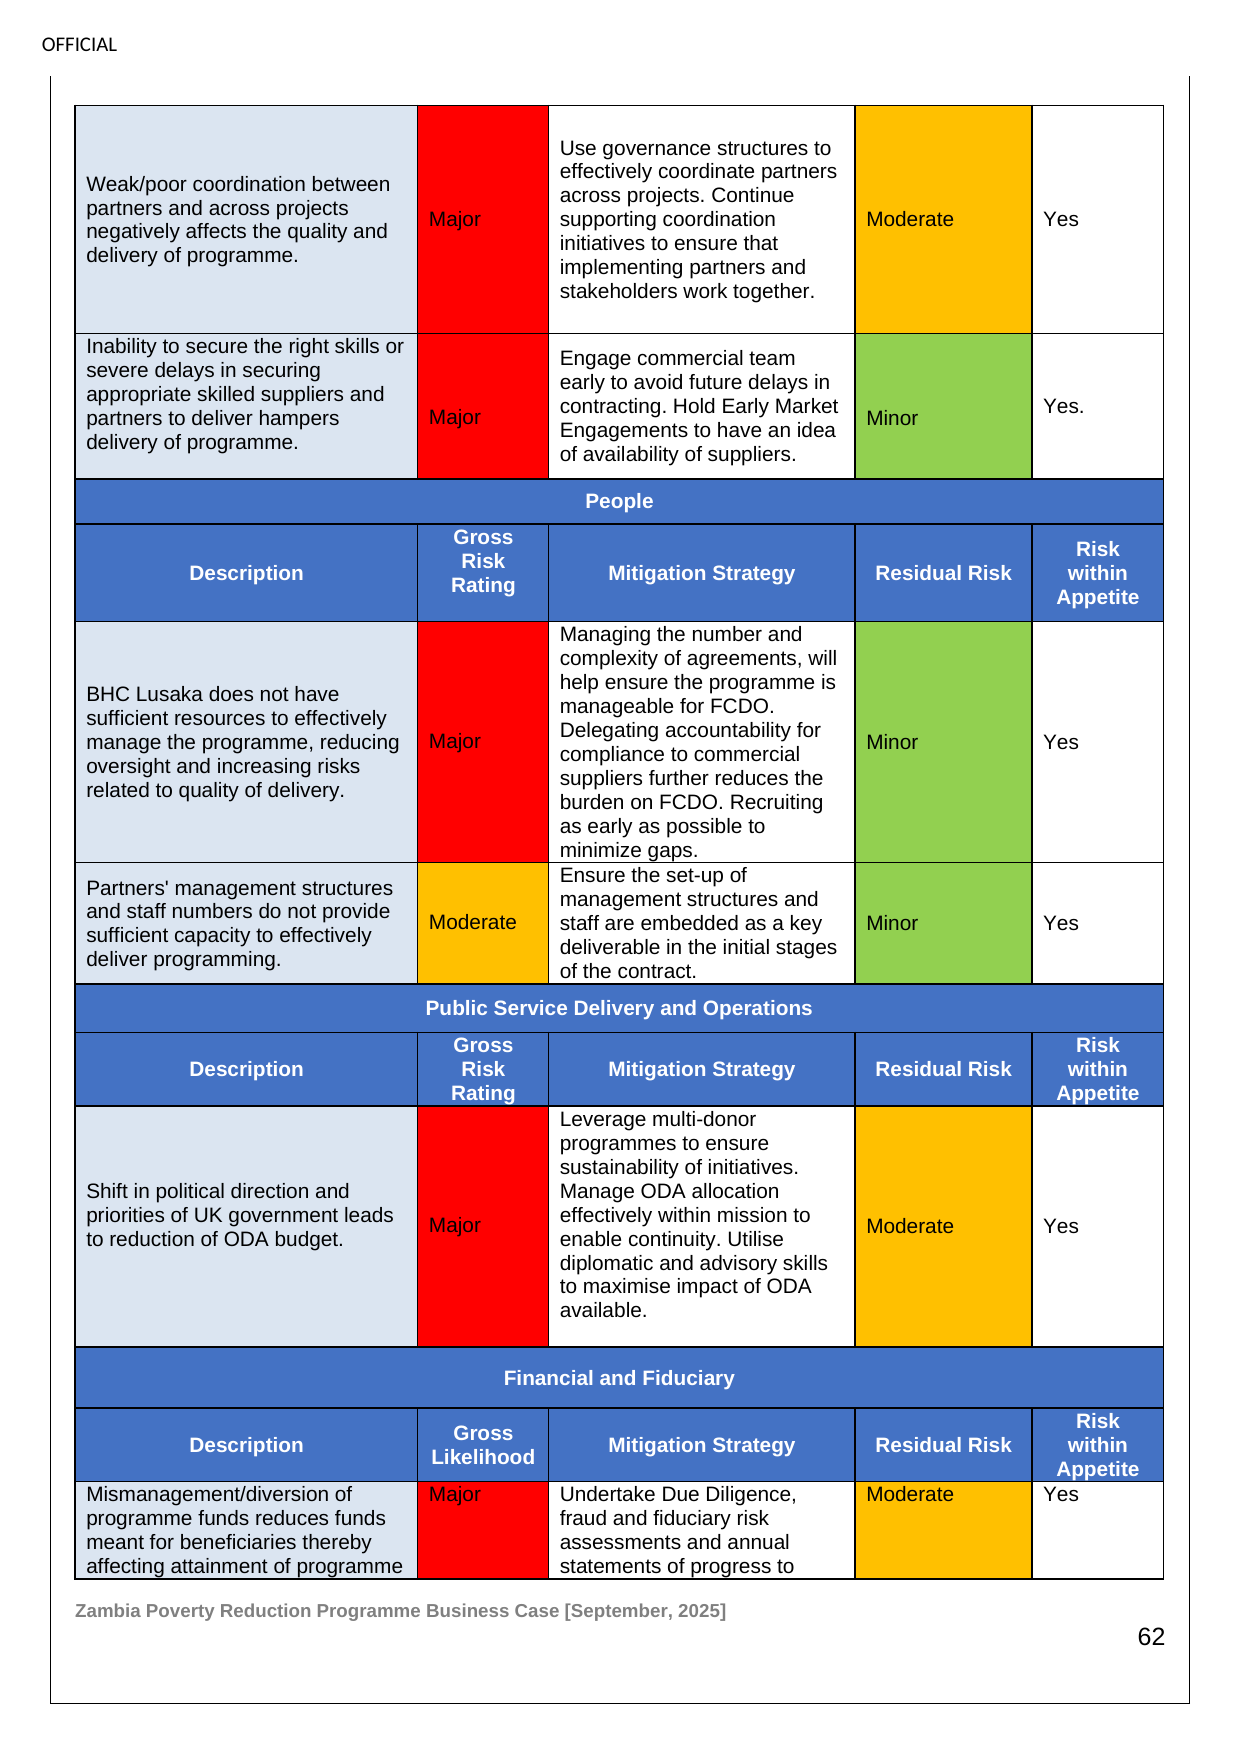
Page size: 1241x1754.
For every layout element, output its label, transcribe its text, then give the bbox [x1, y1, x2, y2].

table_cell Major [418, 1107, 548, 1346]
table_cell Major [418, 334, 548, 478]
table_cell Gross Risk Rating [418, 1033, 548, 1105]
table_cell Description [76, 1409, 417, 1481]
table_cell Partners' management structures and staff numbers do not provide sufficient capacity to effectively deliver programming. [76, 863, 417, 983]
table_cell Mismanagement/diversion of programme funds reduces funds meant for beneficiaries thereby affecting attainment of programme [76, 1482, 417, 1578]
table_cell Moderate [856, 1482, 1031, 1578]
table_cell Moderate [856, 1107, 1031, 1346]
table_cell Description [76, 525, 417, 621]
table_cell Moderate [856, 106, 1031, 333]
table_cell Minor [856, 863, 1031, 983]
table_cell Undertake Due Diligence, fraud and fiduciary risk assessments and annual statements of progress to [549, 1482, 854, 1578]
table_cell Use governance structures to effectively coordinate partners across projects. Continue supporting coordination initiatives to ensure that implementing partners and stakeholders work together. [549, 106, 854, 333]
table_cell Yes. [1033, 334, 1163, 478]
table_cell Risk within Appetite [1033, 1409, 1163, 1481]
table_cell Inability to secure the right skills or severe delays in securing appropriate skilled suppliers and partners to deliver hampers delivery of programme. [76, 334, 417, 478]
table_cell Minor [856, 622, 1031, 862]
table_cell Weak/poor coordination between partners and across projects negatively affects the quality and delivery of programme. [76, 106, 417, 333]
table_cell Yes [1033, 106, 1163, 333]
table_cell Major [418, 1482, 548, 1578]
table_cell People [76, 480, 1163, 523]
table_cell Financial and Fiduciary [76, 1348, 1163, 1407]
table_cell Description [76, 1033, 417, 1105]
table_cell Major [418, 622, 548, 862]
table_cell BHC Lusaka does not have sufficient resources to effectively manage the programme, reducing oversight and increasing risks related to quality of delivery. [76, 622, 417, 862]
table_cell Mitigation Strategy [549, 1033, 854, 1105]
table_cell Shift in political direction and priorities of UK government leads to reduction of ODA budget. [76, 1107, 417, 1346]
table_cell Residual Risk [856, 525, 1031, 621]
table_cell Moderate [418, 863, 548, 983]
table_cell Major [418, 106, 548, 333]
table_cell Residual Risk [856, 1033, 1031, 1105]
table_cell Leverage multi-donor programmes to ensure sustainability of initiatives. Manage ODA allocation effectively within mission to enable continuity. Utilise diplomatic and advisory skills to maximise impact of ODA available. [549, 1107, 854, 1346]
table_cell Risk within Appetite [1033, 525, 1163, 621]
table_cell Public Service Delivery and Operations [76, 985, 1163, 1032]
table_cell Ensure the set-up of management structures and staff are embedded as a key deliverable in the initial stages of the contract. [549, 863, 854, 983]
table_cell Gross Likelihood [418, 1409, 548, 1481]
table_cell Yes [1033, 863, 1163, 983]
table_cell Engage commercial team early to avoid future delays in contracting. Hold Early Market Engagements to have an idea of availability of suppliers. [549, 334, 854, 478]
table_cell Minor [856, 334, 1031, 478]
table_cell Managing the number and complexity of agreements, will help ensure the programme is manageable for FCDO. Delegating accountability for compliance to commercial suppliers further reduces the burden on FCDO. Recruiting as early as possible to minimize gaps. [549, 622, 854, 862]
table_cell Yes [1033, 1482, 1163, 1578]
table_cell Yes [1033, 1107, 1163, 1346]
table_cell Risk within Appetite [1033, 1033, 1163, 1105]
table_cell Yes [1033, 622, 1163, 862]
table_cell Mitigation Strategy [549, 1409, 854, 1481]
table_cell Mitigation Strategy [549, 525, 854, 621]
table_cell Gross Risk Rating [418, 525, 548, 621]
table_cell Residual Risk [856, 1409, 1031, 1481]
